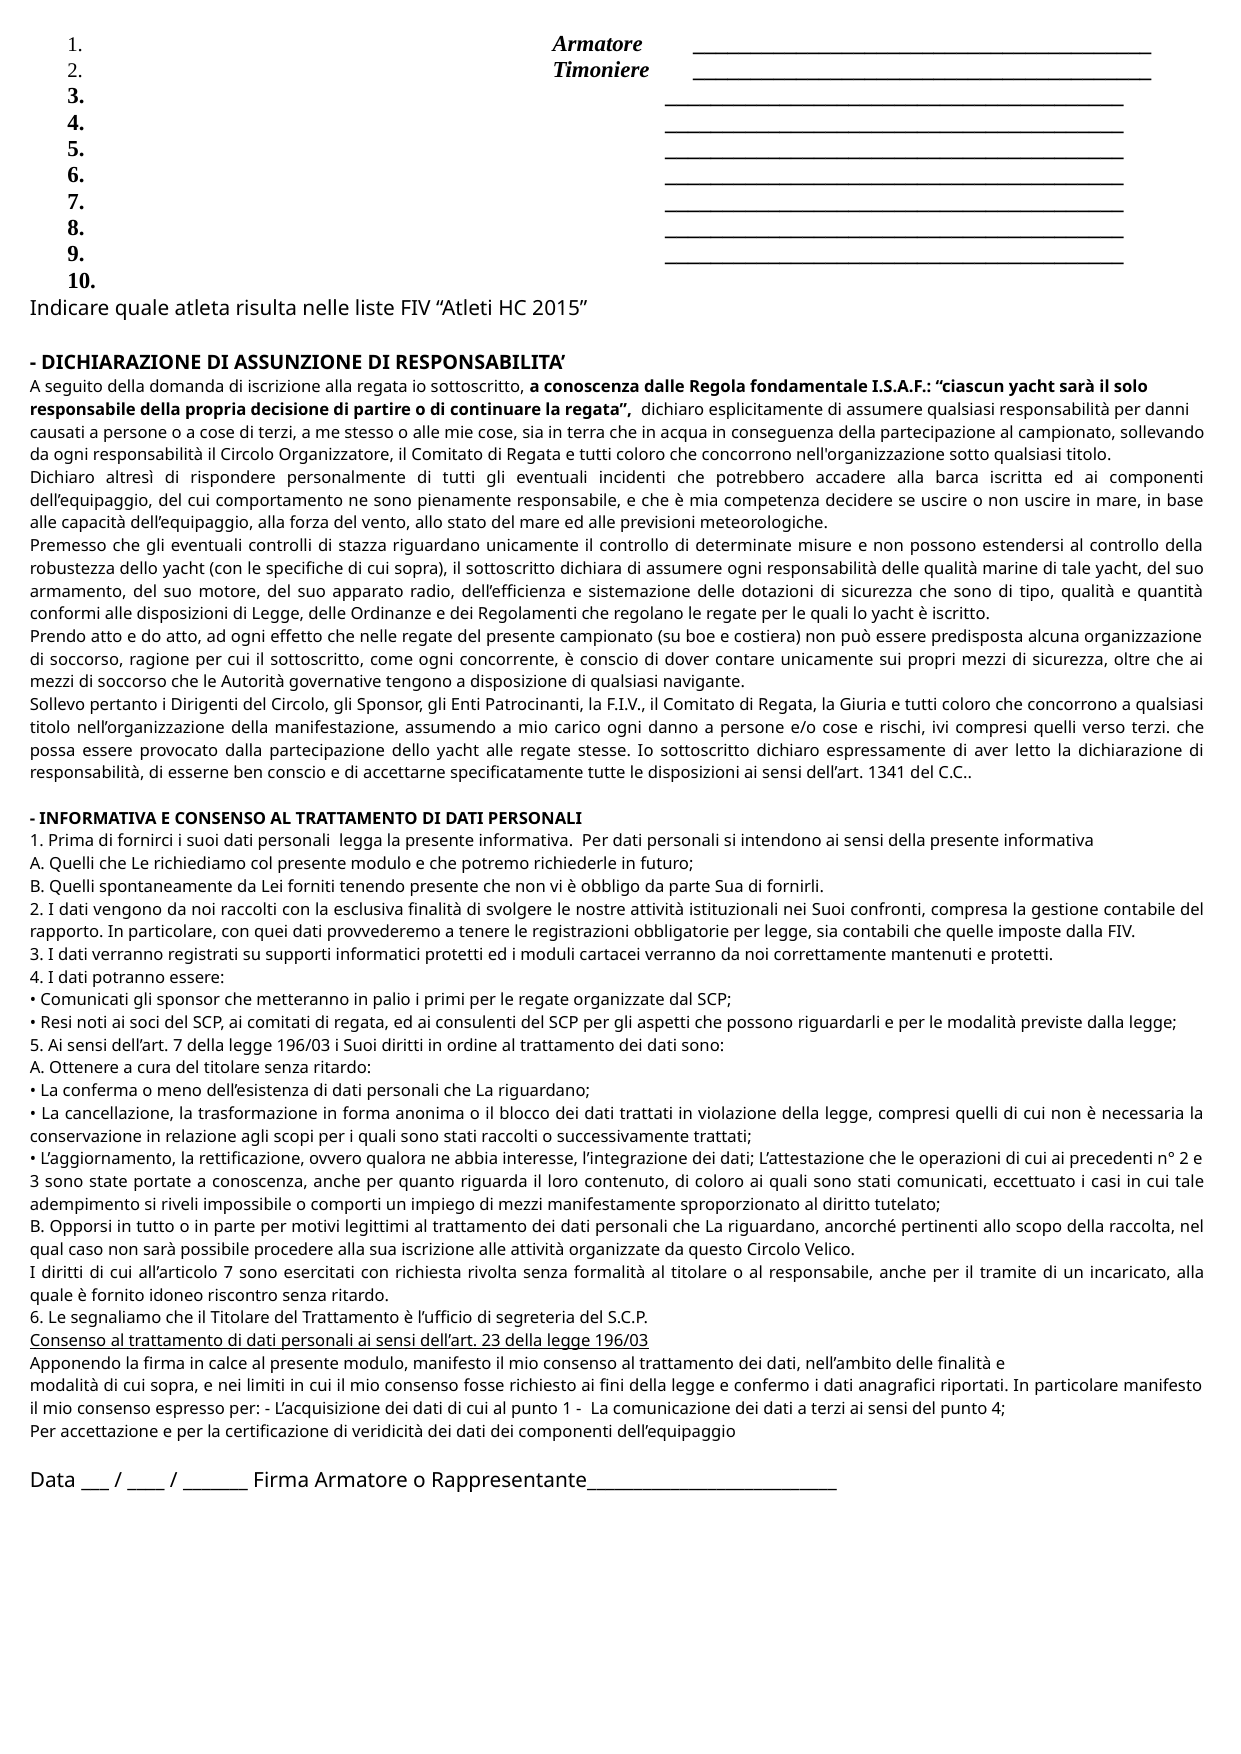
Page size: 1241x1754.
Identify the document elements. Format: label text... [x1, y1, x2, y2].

text A. Ottenere a cura del titolare senza ritardo: [29, 1056, 1205, 1079]
text - INFORMATIVA E CONSENSO AL TRATTAMENTO DI DATI PERSONALI [29, 806, 1205, 829]
text Apponendo la firma in calce al presente modulo, manifesto il mio consenso al trattamento dei dati, nell’ambito delle finalità e [29, 1351, 1205, 1374]
text - DICHIARAZIONE DI ASSUNZIONE DI RESPONSABILITA’ [29, 348, 1165, 375]
text 3. I dati verranno registrati su supporti informatici protetti ed i moduli cartacei verranno da noi correttamente mantenuti e protetti. [29, 943, 1205, 965]
text da ogni responsabilità il Circolo Organizzatore, il Comitato di Regata e tutti coloro che concorrono nell'organizzazione sotto qualsiasi titolo. [29, 443, 1224, 466]
list ________________________________________ [67, 161, 1165, 188]
text Consenso al trattamento di dati personali ai sensi dell’art. 23 della legge 196/03 [29, 1329, 1205, 1351]
text • Comunicati gli sponsor che metteranno in palio i primi per le regate organizzate dal SCP; [29, 988, 1205, 1011]
text B. Quelli spontaneamente da Lei forniti tenendo presente che non vi è obbligo da parte Sua di fornirli. [29, 874, 1205, 897]
text Data ___ / ____ / _______ Firma Armatore o Rappresentante___________________________ [29, 1465, 1205, 1493]
text Dichiaro altresì di rispondere personalmente di tutti gli eventuali incidenti che potrebbero accadere alla barca iscritta ed ai componenti dell’equipaggio, del cui comportamento ne sono pienamente responsabile, e che è mia competenza decidere se uscire o non uscire in mare, in base alle capacità dell’equipaggio, alla forza del vento, allo stato del mare ed alle previsioni meteorologiche. [29, 466, 1205, 534]
text A seguito della domanda di iscrizione alla regata io sottoscritto, a conoscenza dalle Regola fondamentale I.S.A.F.: “ciascun yacht sarà il solo responsabile della propria decisione di partire o di continuare la regata”, dichiaro esplicitamente di assumere qualsiasi responsabilità per danni causati a persone o a cose di terzi, a me stesso o alle mie cose, sia in terra che in acqua in conseguenza della partecipazione al campionato, sollevando [29, 375, 1224, 443]
list ________________________________________ [67, 214, 1165, 240]
text Per accettazione e per la certificazione di veridicità dei dati dei componenti dell’equipaggio [29, 1419, 1205, 1442]
text A. Quelli che Le richiediamo col presente modulo e che potremo richiederle in futuro; [29, 852, 1205, 874]
text modalità di cui sopra, e nei limiti in cui il mio consenso fosse richiesto ai fini della legge e confermo i dati anagrafici riportati. In particolare manifesto il mio consenso espresso per: - L’acquisizione dei dati di cui al punto 1 - La comunicazione dei dati a terzi ai sensi del punto 4; [29, 1374, 1205, 1419]
text Premesso che gli eventuali controlli di stazza riguardano unicamente il controllo di determinate misure e non possono estendersi al controllo della robustezza dello yacht (con le specifiche di cui sopra), il sottoscritto dichiara di assumere ogni responsabilità delle qualità marine di tale yacht, del suo armamento, del suo motore, del suo apparato radio, dell’efficienza e sistemazione delle dotazioni di sicurezza che sono di tipo, qualità e quantità conformi alle disposizioni di Legge, delle Ordinanze e dei Regolamenti che regolano le regate per le quali lo yacht è iscritto. [29, 534, 1205, 625]
list ________________________________________ [67, 240, 1165, 267]
list ________________________________________ [67, 188, 1165, 214]
list ________________________________________ [67, 135, 1165, 161]
text 4. I dati potranno essere: [29, 965, 1205, 988]
text I diritti di cui all’articolo 7 sono esercitati con richiesta rivolta senza formalità al titolare o al responsabile, anche per il tramite di un incaricato, alla quale è fornito idoneo riscontro senza ritardo. [29, 1261, 1205, 1306]
text • L’aggiornamento, la rettificazione, ovvero qualora ne abbia interesse, l’integrazione dei dati; L’attestazione che le operazioni di cui ai precedenti n° 2 e 3 sono state portate a conoscenza, anche per quanto riguarda il loro contenuto, di coloro ai quali sono stati comunicati, eccettuato i casi in cui tale adempimento si riveli impossibile o comporti un impiego di mezzi manifestamente sproporzionato al diritto tutelato; [29, 1147, 1205, 1215]
text 5. Ai sensi dell’art. 7 della legge 196/03 i Suoi diritti in ordine al trattamento dei dati sono: [29, 1033, 1205, 1056]
text 6. Le segnaliamo che il Titolare del Trattamento è l’ufficio di segreteria del S.C.P. [29, 1306, 1205, 1329]
text 1. Prima di fornirci i suoi dati personali legga la presente informativa. Per dati personali si intendono ai sensi della presente informativa [29, 829, 1205, 852]
text • Resi noti ai soci del SCP, ai comitati di regata, ed ai consulenti del SCP per gli aspetti che possono riguardarli e per le modalità previste dalla legge; [29, 1011, 1205, 1033]
list ________________________________________ [67, 82, 1165, 109]
text • La conferma o meno dell’esistenza di dati personali che La riguardano; [29, 1079, 1205, 1102]
list ________________________________________ [67, 109, 1165, 135]
text Sollevo pertanto i Dirigenti del Circolo, gli Sponsor, gli Enti Patrocinanti, la F.I.V., il Comitato di Regata, la Giuria e tutti coloro che concorrono a qualsiasi titolo nell’organizzazione della manifestazione, assumendo a mio carico ogni danno a persone e/o cose e rischi, ivi compresi quelli verso terzi. che possa essere provocato dalla partecipazione dello yacht alle regate stesse. Io sottoscritto dichiaro espressamente di aver letto la dichiarazione di responsabilità, di esserne ben conscio e di accettarne specificatamente tutte le disposizioni ai sensi dell’art. 1341 del C.C.. [29, 693, 1205, 784]
text • La cancellazione, la trasformazione in forma anonima o il blocco dei dati trattati in violazione della legge, compresi quelli di cui non è necessaria la conservazione in relazione agli scopi per i quali sono stati raccolti o successivamente trattati; [29, 1102, 1205, 1147]
text Prendo atto e do atto, ad ogni effetto che nelle regate del presente campionato (su boe e costiera) non può essere predisposta alcuna organizzazione di soccorso, ragione per cui il sottoscritto, come ogni concorrente, è conscio di dover contare unicamente sui propri mezzi di sicurezza, oltre che ai mezzi di soccorso che le Autorità governative tengono a disposizione di qualsiasi navigante. [29, 625, 1205, 693]
list Armatore ________________________________________ [67, 29, 1165, 56]
text B. Opporsi in tutto o in parte per motivi legittimi al trattamento dei dati personali che La riguardano, ancorché pertinenti allo scopo della raccolta, nel qual caso non sarà possibile procedere alla sua iscrizione alle attività organizzate da questo Circolo Velico. [29, 1215, 1205, 1261]
text 2. I dati vengono da noi raccolti con la esclusiva finalità di svolgere le nostre attività istituzionali nei Suoi confronti, compresa la gestione contabile del rapporto. In particolare, con quei dati provvederemo a tenere le registrazioni obbligatorie per legge, sia contabili che quelle imposte dalla FIV. [29, 897, 1205, 943]
text Indicare quale atleta risulta nelle liste FIV “Atleti HC 2015” [29, 293, 1165, 322]
list Timoniere ________________________________________ [67, 56, 1165, 82]
